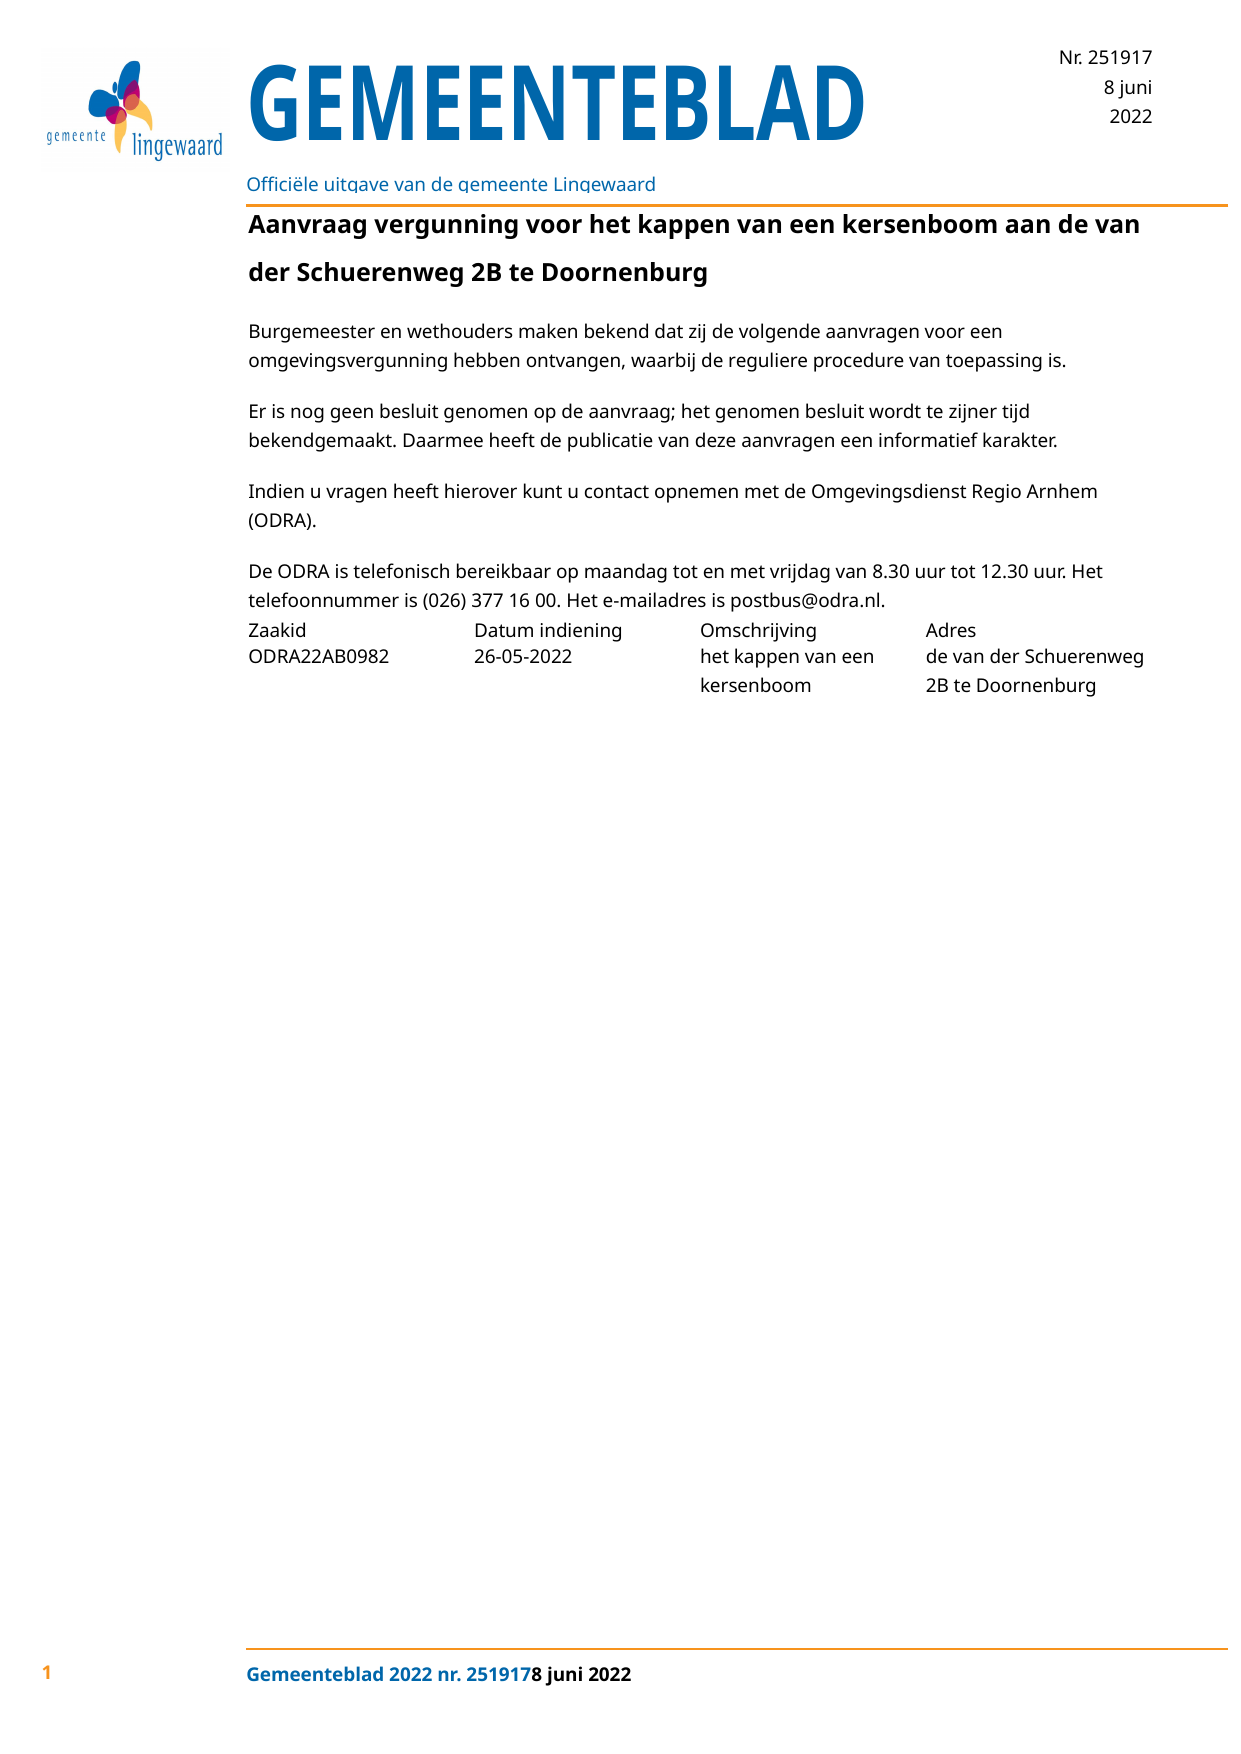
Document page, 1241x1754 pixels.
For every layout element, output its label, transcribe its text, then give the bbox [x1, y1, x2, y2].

text Er is nog geen besluit genomen op de aanvraag; het genomen besluit wordt te zijner tijd bekendgemaakt. Daarmee heeft de publicatie van deze aanvragen een informatief karakter. [248, 398, 1152, 453]
text Burgemeester en wethouders maken bekend dat zij de volgende aanvragen voor een omgevingsvergunning hebben ontvangen, waarbij de reguliere procedure van toepassing is. [248, 318, 1152, 373]
table_cell het kappen van een kersenboom [700, 643, 926, 698]
table_header Zaakid [248, 617, 474, 643]
text Aanvraag vergunning voor het kappen van een kersenboom aan de van der Schuerenweg 2B te Doornenburg [248, 207, 1152, 288]
table_cell ODRA22AB0982 [248, 643, 474, 698]
text Indien u vragen heeft hierover kunt u contact opnemen met de Omgevingsdienst Regio Arnhem (ODRA). [248, 478, 1152, 533]
table_cell 26-05-2022 [474, 643, 700, 698]
text De ODRA is telefonisch bereikbaar op maandag tot en met vrijdag van 8.30 uur tot 12.30 uur. Het telefoonnummer is (026) 377 16 00. Het e-mailadres is postbus@odra.nl. [248, 558, 1152, 613]
table_cell de van der Schuerenweg 2B te Doornenburg [926, 643, 1152, 698]
table_header Adres [926, 617, 1152, 643]
table_header Datum indiening [474, 617, 700, 643]
picture [41, 47, 231, 172]
table_header Omschrijving [700, 617, 926, 643]
